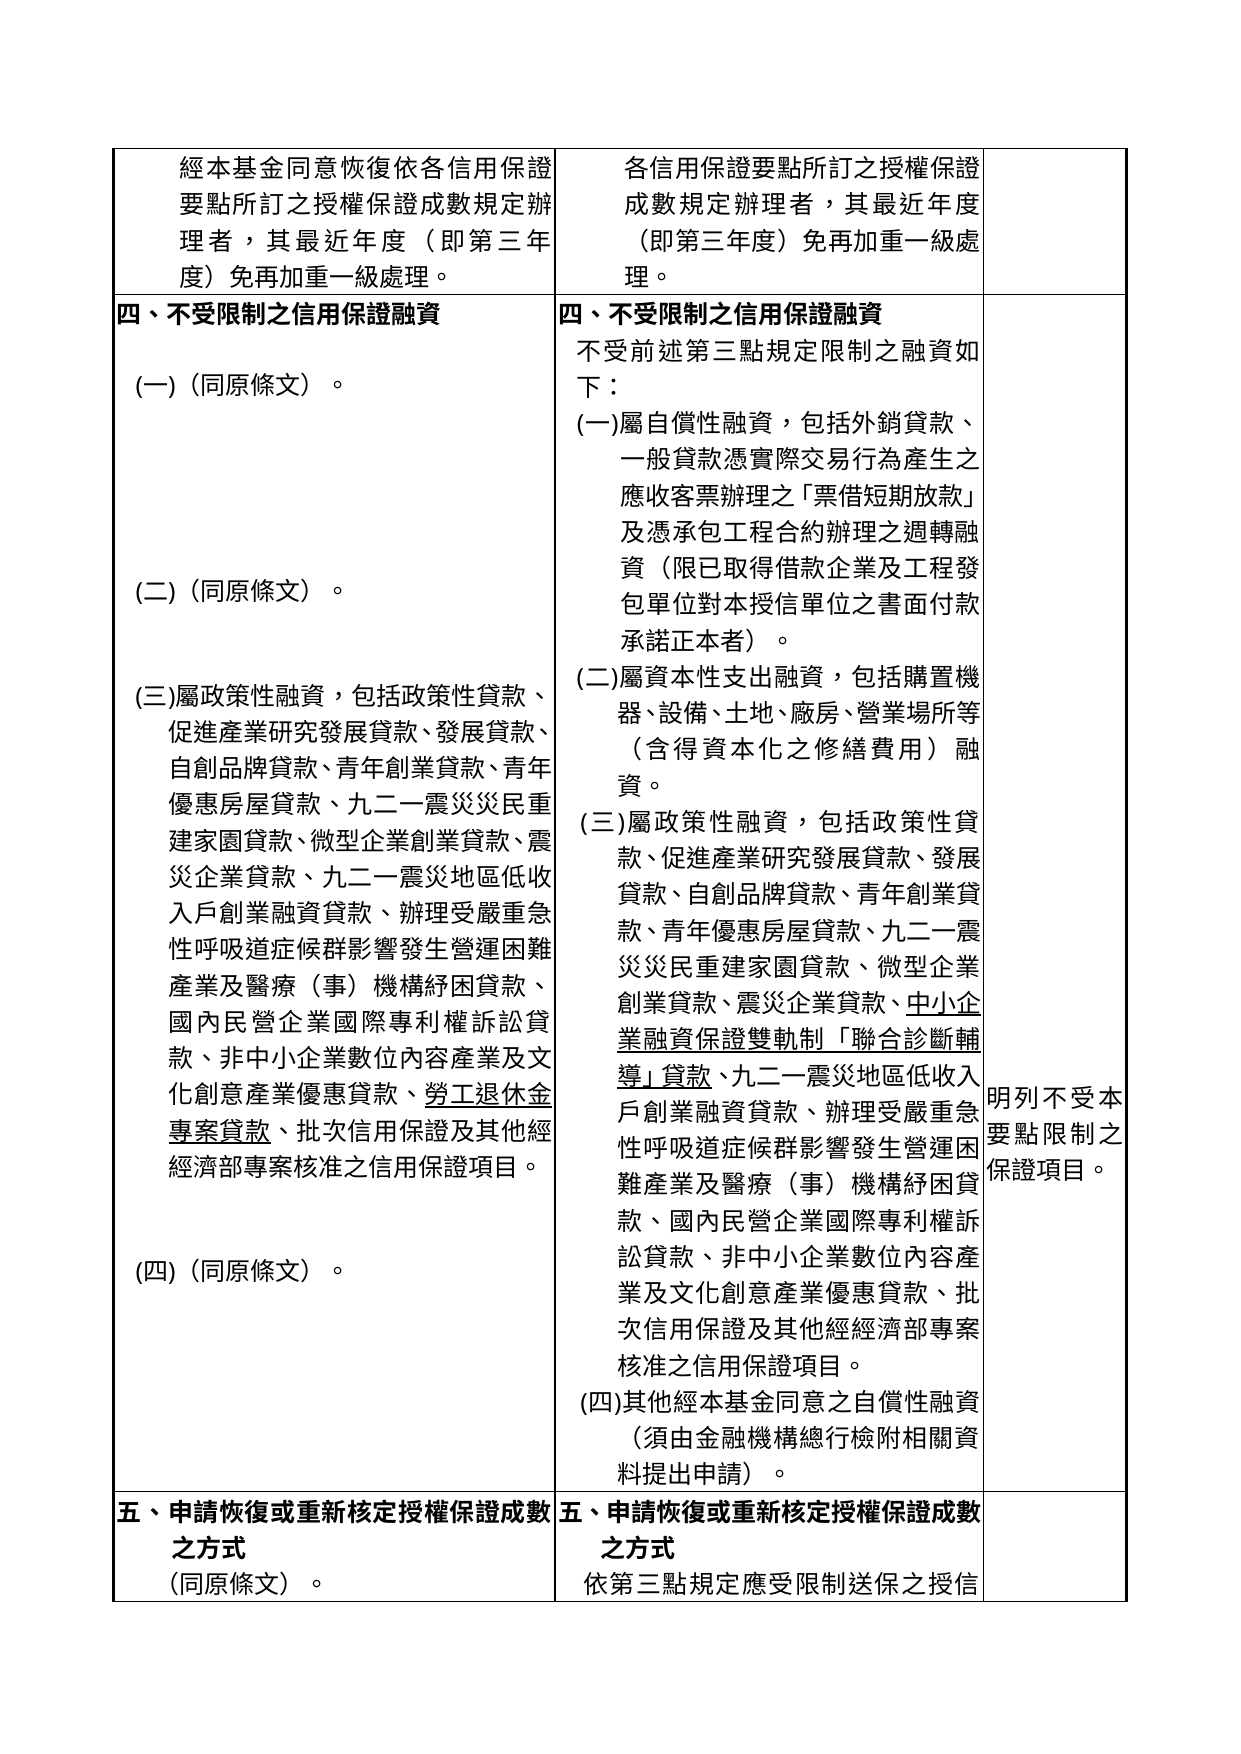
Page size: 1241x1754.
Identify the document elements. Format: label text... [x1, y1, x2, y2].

table_cell 明列不受本要點限制之保證項目。 [984, 295, 1125, 1491]
table_cell 五、申請恢復或重新核定授權保證成數之方式 依第三點規定應受限制送保之授信 [556, 1492, 983, 1601]
table_cell 四、不受限制之信用保證融資 不受前述第三點規定限制之融資如下： (一)屬自償性融資，包括外銷貸款、一般貸款憑實際交易行為產生之應收客票辦理之「票借短期放款」及憑承包工程合約辦理之週轉融資（限已取得借款企業及工程發包單位對本授信單位之書面付款承諾正本者）。 (二)屬資本性支出融資，包括購置機器、設備、土地、廠房、營業場所等（含得資本化之修繕費用）融資。 (三)屬政策性融資，包括政策性貸款、促進產業研究發展貸款、發展貸款、自創品牌貸款、青年創業貸款、青年優惠房屋貸款、九二一震災災民重建家園貸款、微型企業創業貸款、震災企業貸款、中小企業融資保證雙軌制「聯合診斷輔導」貸款、九二一震災地區低收入戶創業融資貸款、辦理受嚴重急性呼吸道症候群影響發生營運困難產業及醫療（事）機構紓困貸款、國內民營企業國際專利權訴訟貸款、非中小企業數位內容產業及文化創意產業優惠貸款、批次信用保證及其他經經濟部專案核准之信用保證項目。 (四)其他經本基金同意之自償性融資（須由金融機構總行檢附相關資料提出申請）。 [556, 295, 983, 1491]
table_cell [984, 149, 1125, 294]
table_cell [984, 1492, 1125, 1601]
table_cell 五、申請恢復或重新核定授權保證成數之方式 （同原條文）。 [115, 1492, 554, 1601]
table_cell 各信用保證要點所訂之授權保證成數規定辦理者，其最近年度（即第三年度）免再加重一級處理。 [556, 149, 983, 294]
table_cell 四、不受限制之信用保證融資 (一)（同原條文）。 (二)（同原條文）。 (三)屬政策性融資，包括政策性貸款、促進產業研究發展貸款、發展貸款、自創品牌貸款、青年創業貸款、青年優惠房屋貸款、九二一震災災民重建家園貸款、微型企業創業貸款、震災企業貸款、九二一震災地區低收入戶創業融資貸款、辦理受嚴重急性呼吸道症候群影響發生營運困難產業及醫療（事）機構紓困貸款、國內民營企業國際專利權訴訟貸款、非中小企業數位內容產業及文化創意產業優惠貸款、勞工退休金專案貸款、批次信用保證及其他經經濟部專案核准之信用保證項目。 (四)（同原條文）。 [115, 295, 554, 1491]
table_cell 經本基金同意恢復依各信用保證要點所訂之授權保證成數規定辦理者，其最近年度（即第三年度）免再加重一級處理。 [115, 149, 554, 294]
